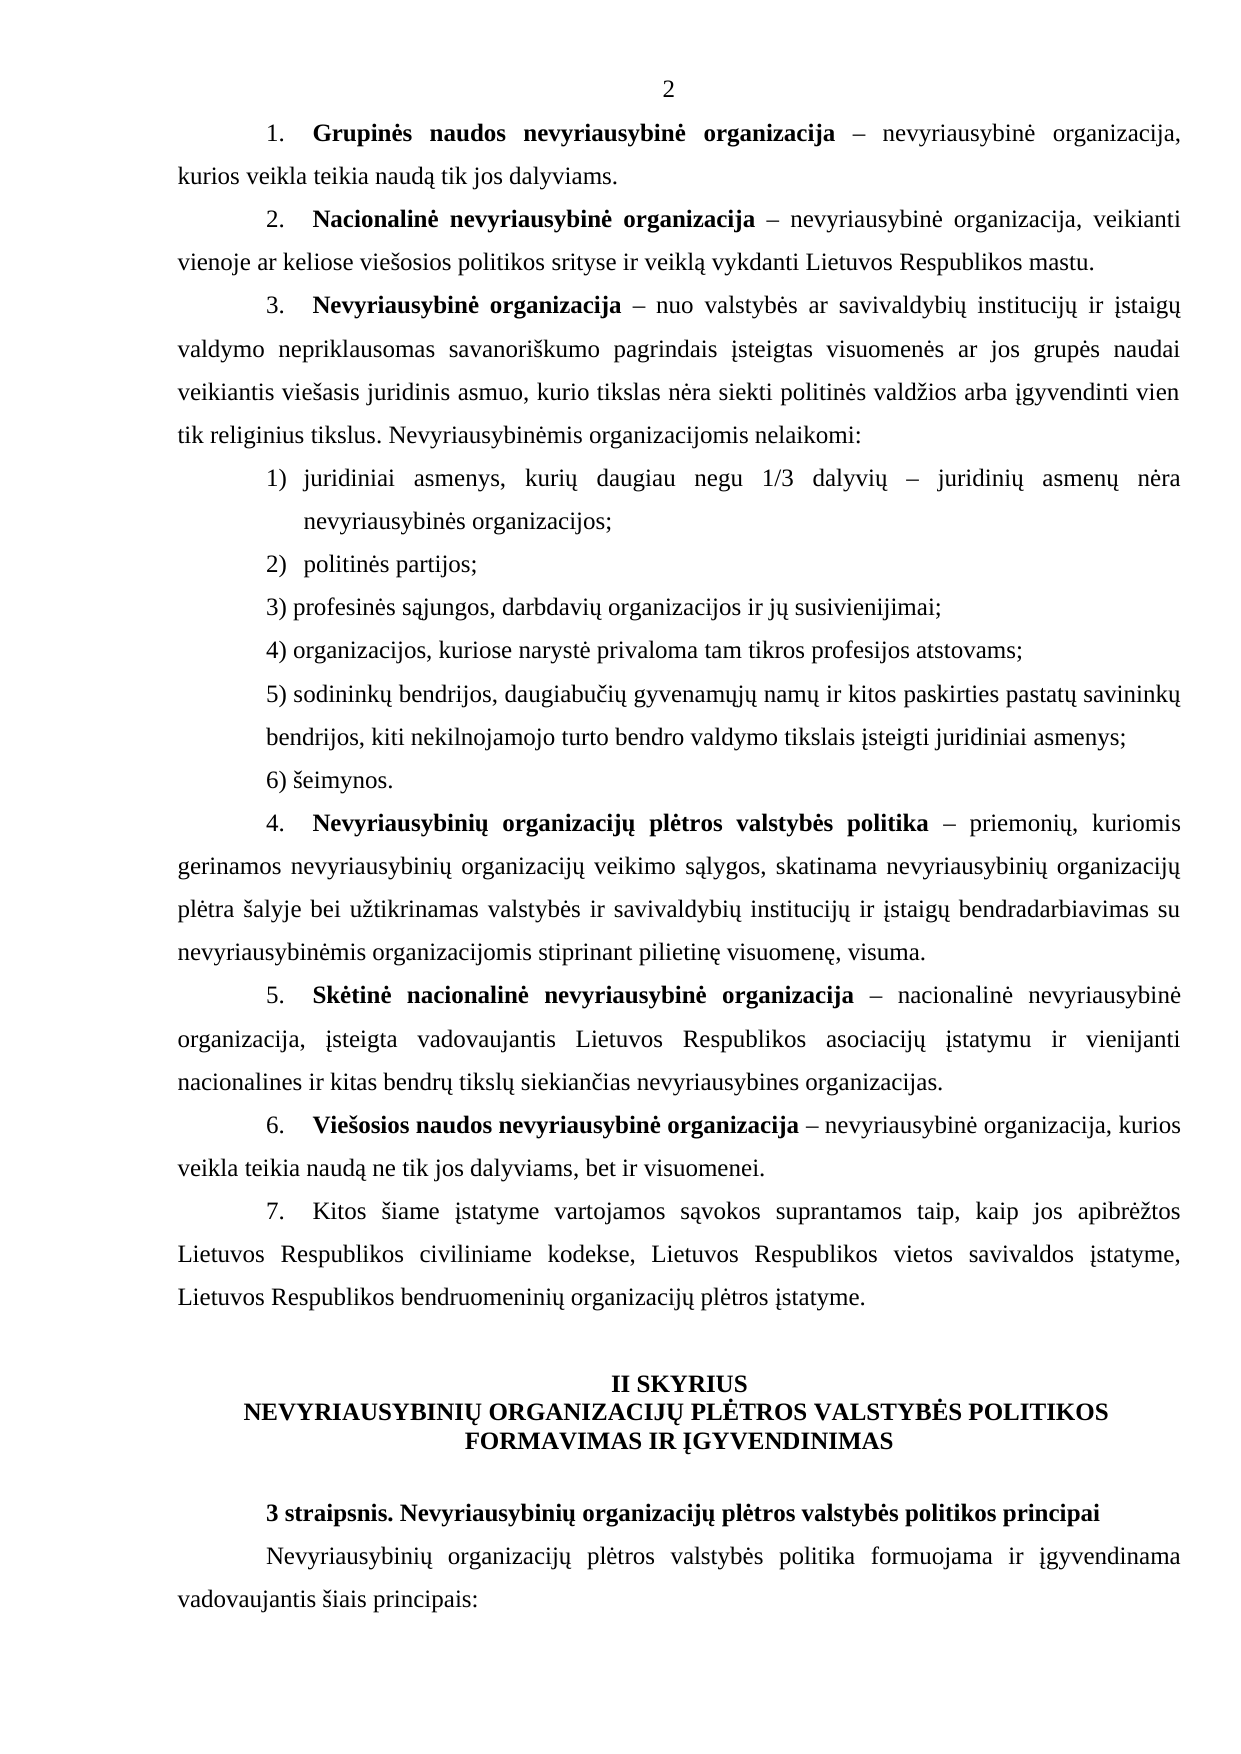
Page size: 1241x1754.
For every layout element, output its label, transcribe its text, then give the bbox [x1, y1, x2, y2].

text FORMAVIMAS IR ĮGYVENDINIMAS [177, 1426, 1181, 1455]
text Nevyriausybinių organizacijų plėtros valstybės politika formuojama ir įgyvendinama vadovaujantis šiais principais: [177, 1541, 1181, 1613]
text NEVYRIAUSYBINIŲ ORGANIZACIJŲ PLĖTROS VALSTYBĖS POLITIKOS [177, 1397, 1181, 1426]
text 6) šeimynos. [266, 765, 1181, 794]
text 4. Nevyriausybinių organizacijų plėtros valstybės politika – priemonių, kuriomis gerinamos nevyriausybinių organizacijų veikimo sąlygos, skatinama nevyriausybinių organizacijų plėtra šalyje bei užtikrinamas valstybės ir savivaldybių institucijų ir įstaigų bendradarbiavimas su nevyriausybinėmis organizacijomis stiprinant pilietinę visuomenę, visuma. [177, 808, 1181, 966]
text 2. Nacionalinė nevyriausybinė organizacija – nevyriausybinė organizacija, veikianti vienoje ar keliose viešosios politikos srityse ir veiklą vykdanti Lietuvos Respublikos mastu. [177, 204, 1181, 276]
text 3 straipsnis. Nevyriausybinių organizacijų plėtros valstybės politikos principai [266, 1498, 1181, 1527]
text 1. Grupinės naudos nevyriausybinė organizacija – nevyriausybinė organizacija, kurios veikla teikia naudą tik jos dalyviams. [177, 118, 1181, 190]
text 3) profesinės sąjungos, darbdavių organizacijos ir jų susivienijimai; [266, 592, 1181, 621]
text 5. Skėtinė nacionalinė nevyriausybinė organizacija – nacionalinė nevyriausybinė organizacija, įsteigta vadovaujantis Lietuvos Respublikos asociacijų įstatymu ir vienijanti nacionalines ir kitas bendrų tikslų siekiančias nevyriausybines organizacijas. [177, 981, 1181, 1096]
text 3. Nevyriausybinė organizacija – nuo valstybės ar savivaldybių institucijų ir įstaigų valdymo nepriklausomas savanoriškumo pagrindais įsteigtas visuomenės ar jos grupės naudai veikiantis viešasis juridinis asmuo, kurio tikslas nėra siekti politinės valdžios arba įgyvendinti vien tik religinius tikslus. Nevyriausybinėmis organizacijomis nelaikomi: [177, 291, 1181, 449]
text 1) juridiniai asmenys, kurių daugiau negu 1/3 dalyvių – juridinių asmenų nėra nevyriausybinės organizacijos; [266, 463, 1181, 535]
text 2) politinės partijos; [266, 549, 1181, 578]
text 7. Kitos šiame įstatyme vartojamos sąvokos suprantamos taip, kaip jos apibrėžtos Lietuvos Respublikos civiliniame kodekse, Lietuvos Respublikos vietos savivaldos įstatyme, Lietuvos Respublikos bendruomeninių organizacijų plėtros įstatyme. [177, 1196, 1181, 1311]
text 5) sodininkų bendrijos, daugiabučių gyvenamųjų namų ir kitos paskirties pastatų savininkų bendrijos, kiti nekilnojamojo turto bendro valdymo tikslais įsteigti juridiniai asmenys; [266, 679, 1181, 751]
text 6. Viešosios naudos nevyriausybinė organizacija – nevyriausybinė organizacija, kurios veikla teikia naudą ne tik jos dalyviams, bet ir visuomenei. [177, 1110, 1181, 1182]
text 4) organizacijos, kuriose narystė privaloma tam tikros profesijos atstovams; [266, 636, 1181, 664]
text Ii SKYRIUS [177, 1369, 1181, 1397]
